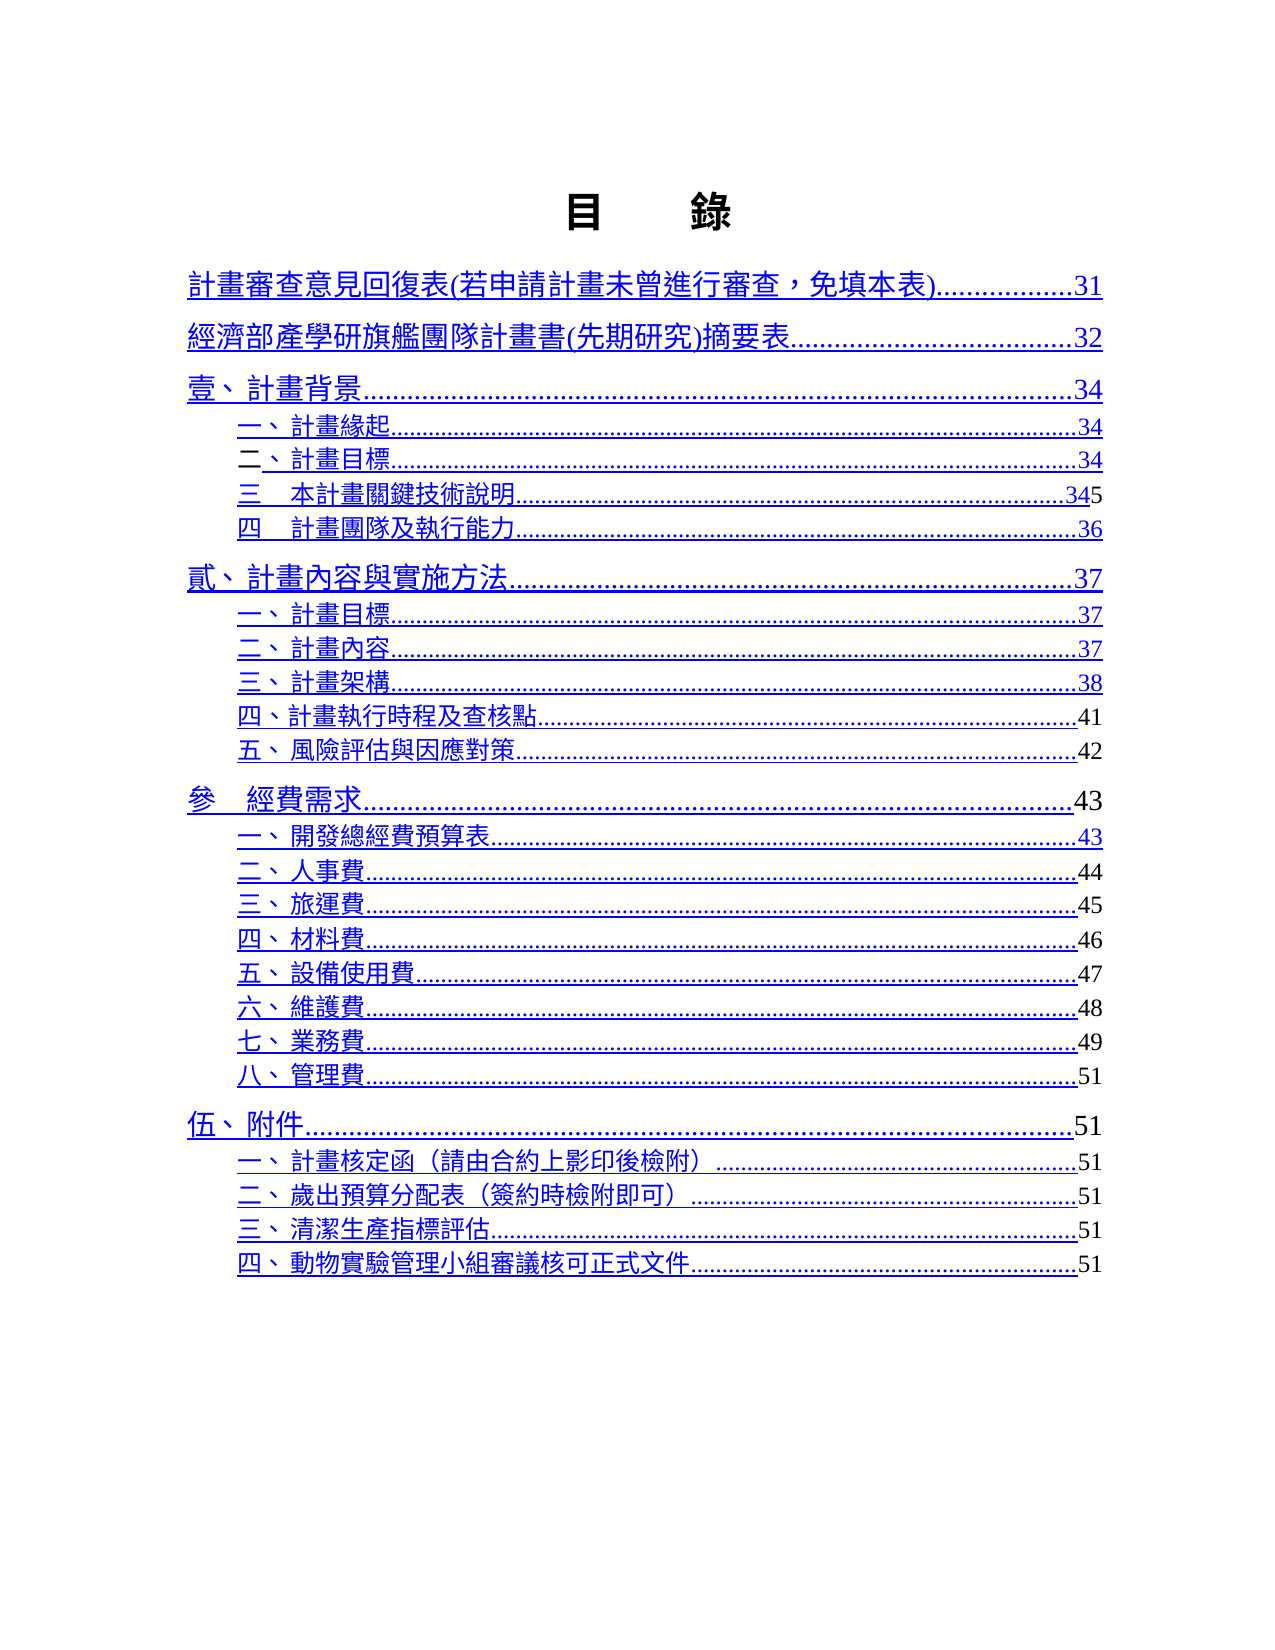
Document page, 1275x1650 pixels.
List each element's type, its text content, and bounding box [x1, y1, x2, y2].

text 貳、 計畫內容與實施方法 37 [187, 557, 1107, 597]
text 一、 計畫目標 37 [237, 597, 1107, 631]
text 二、 計畫內容 37 [237, 631, 1107, 665]
text 二、 計畫目標 34 [237, 442, 1107, 476]
text 五、 風險評估與因應對策 42 [237, 733, 1107, 767]
text 目 錄 [187, 179, 1107, 239]
text 一、 計畫核定函（請由合約上影印後檢附） 51 [237, 1144, 1107, 1178]
text 二、 歲出預算分配表（簽約時檢附即可） 51 [237, 1178, 1107, 1212]
text 一、 開發總經費預算表 43 [237, 819, 1107, 853]
text 三、 計畫架構 38 [237, 665, 1107, 699]
text 四 計畫團隊及執行能力 36 [237, 510, 1107, 544]
text 八、 管理費 51 [237, 1057, 1107, 1092]
text 七、 業務費 49 [237, 1023, 1107, 1057]
text 五、 設備使用費 47 [237, 955, 1107, 989]
text 四、 動物實驗管理小組審議核可正式文件 51 [237, 1246, 1107, 1280]
text 計畫審查意見回復表(若申請計畫未曾進行審查，免填本表) 31 [187, 264, 1107, 304]
text 壹、 計畫背景 34 [187, 368, 1107, 408]
text 四、 材料費 46 [237, 921, 1107, 955]
text 經濟部產學研旗艦團隊計畫書(先期研究)摘要表 32 [187, 316, 1107, 356]
text 二、 人事費 44 [237, 853, 1107, 887]
text 一、 計畫緣起 34 [237, 408, 1107, 442]
text 伍、 附件 51 [187, 1104, 1107, 1144]
text 參 經費需求 43 [187, 779, 1107, 819]
text 四、計畫執行時程及查核點 41 [237, 699, 1107, 733]
text 六、 維護費 48 [237, 989, 1107, 1023]
text 三、 旅運費 45 [237, 887, 1107, 921]
text 三 本計畫關鍵技術說明 345 [237, 476, 1107, 510]
text 三、 清潔生產指標評估 51 [237, 1212, 1107, 1246]
